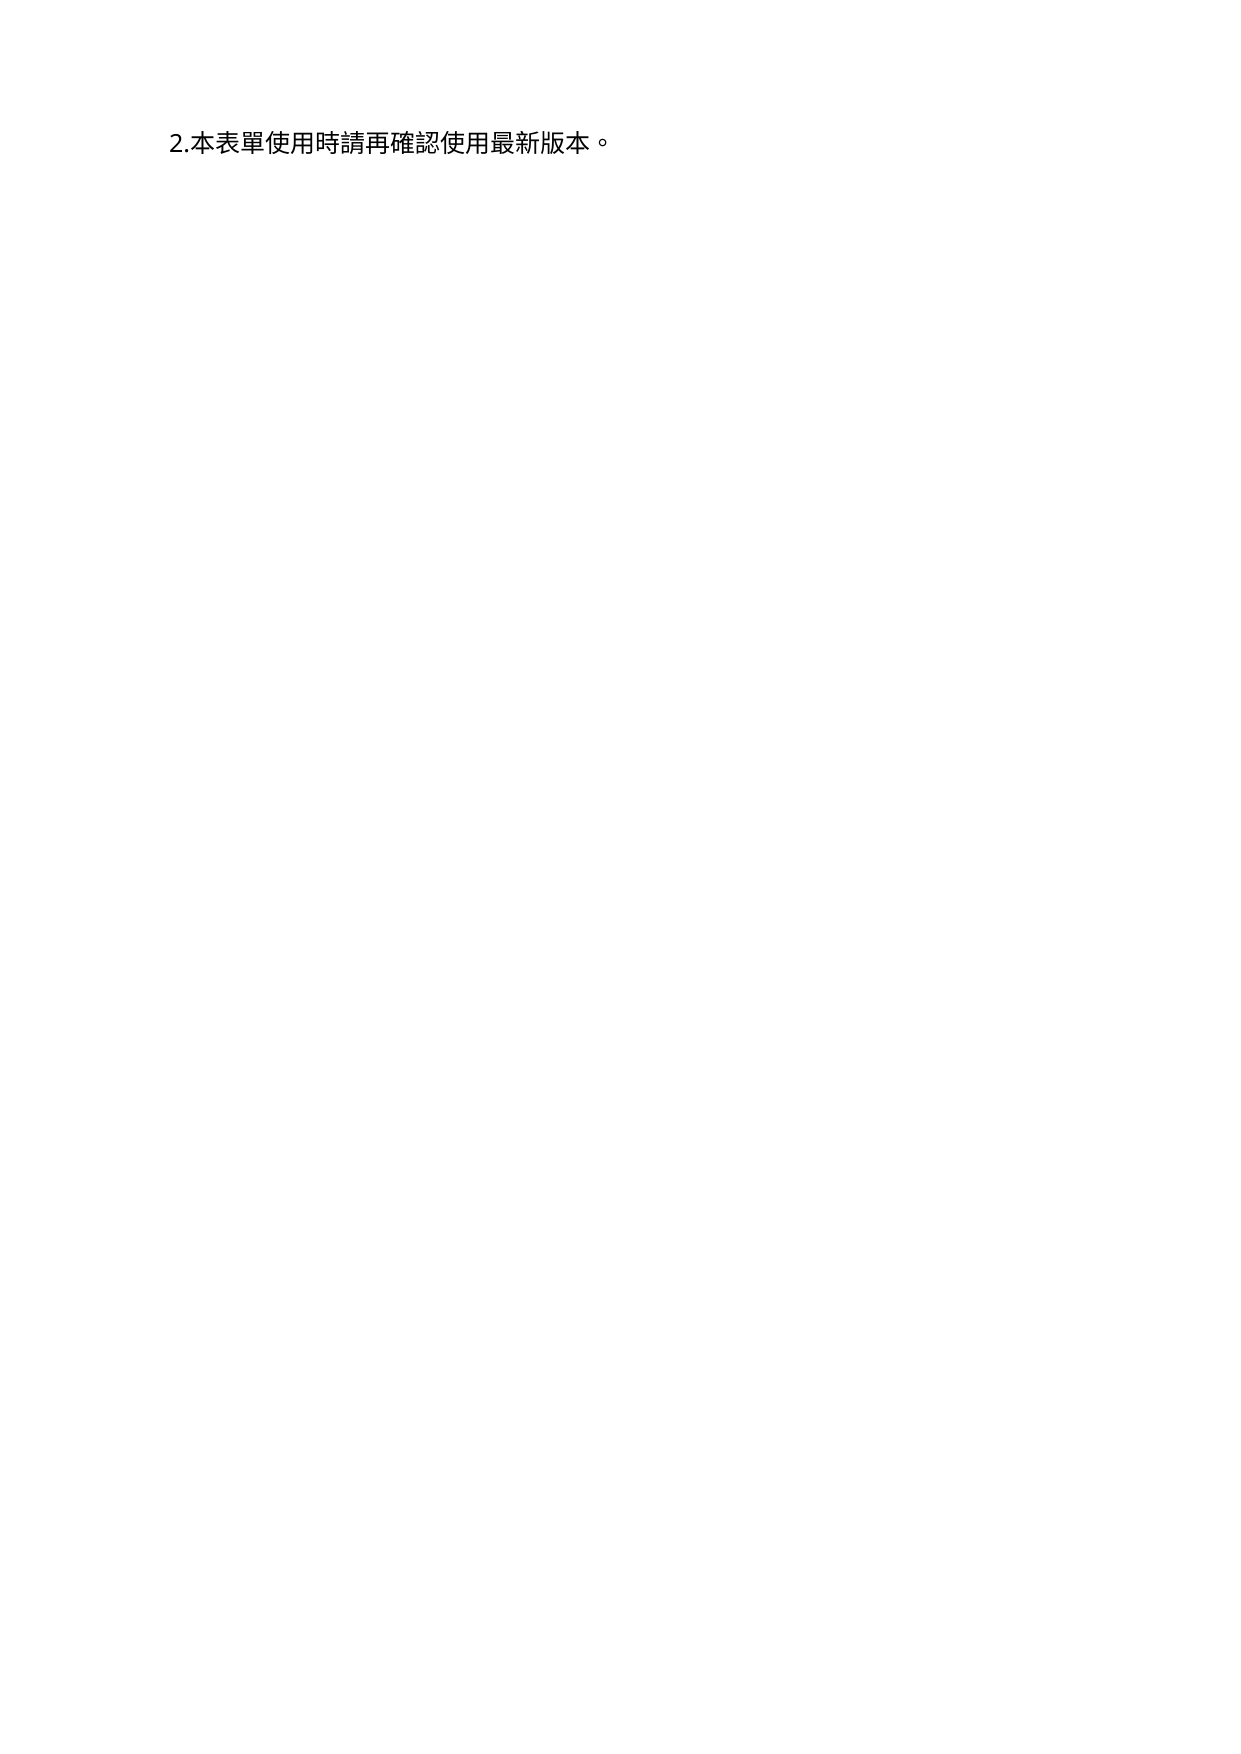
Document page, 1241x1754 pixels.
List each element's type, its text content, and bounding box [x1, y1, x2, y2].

text 2.本表單使用時請再確認使用最新版本。 [130, 124, 1027, 160]
